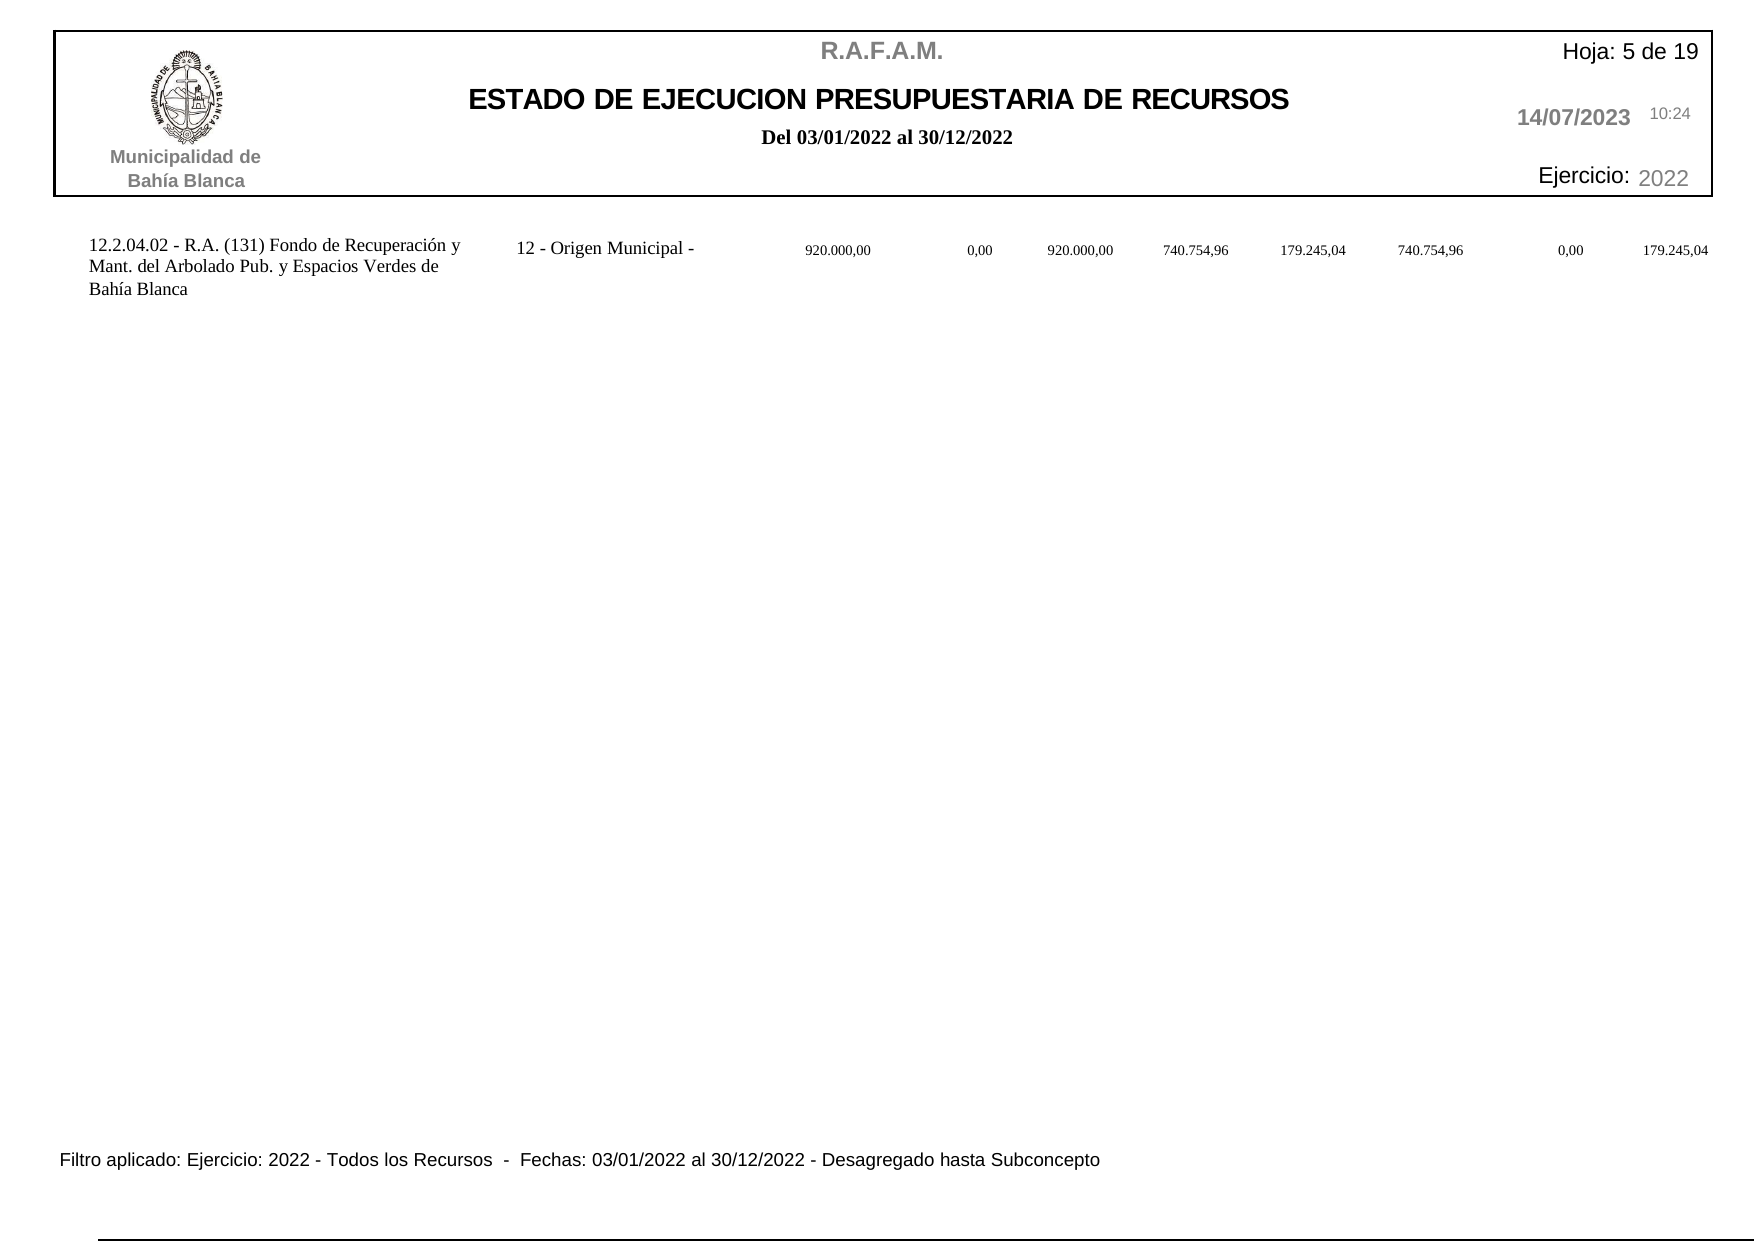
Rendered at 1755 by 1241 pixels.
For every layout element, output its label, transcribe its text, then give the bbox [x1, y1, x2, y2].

table_cell [1245, 278, 1359, 309]
table_cell 0,00 [893, 225, 1007, 278]
table_cell [1604, 278, 1714, 309]
table_cell [893, 278, 1007, 309]
table_cell 12 - Origen Municipal - [490, 225, 755, 278]
table_cell 920.000,00 [1008, 225, 1125, 278]
table_cell 0,00 [1483, 225, 1604, 278]
table_cell [1125, 278, 1245, 309]
table_cell [1008, 278, 1125, 309]
table_cell 920.000,00 [755, 225, 893, 278]
table_cell [490, 278, 755, 309]
table_cell [755, 278, 893, 309]
table_cell 740.754,96 [1359, 225, 1483, 278]
table_cell 179.245,04 [1604, 225, 1714, 278]
table_cell Bahía Blanca [65, 278, 490, 309]
table_cell [1359, 278, 1483, 309]
table_cell 179.245,04 [1245, 225, 1359, 278]
table_cell 12.2.04.02 - R.A. (131) Fondo de Recuperación y Mant. del Arbolado Pub. y Espacios Verdes de [65, 225, 490, 278]
table_cell 740.754,96 [1125, 225, 1245, 278]
table_cell [1483, 278, 1604, 309]
